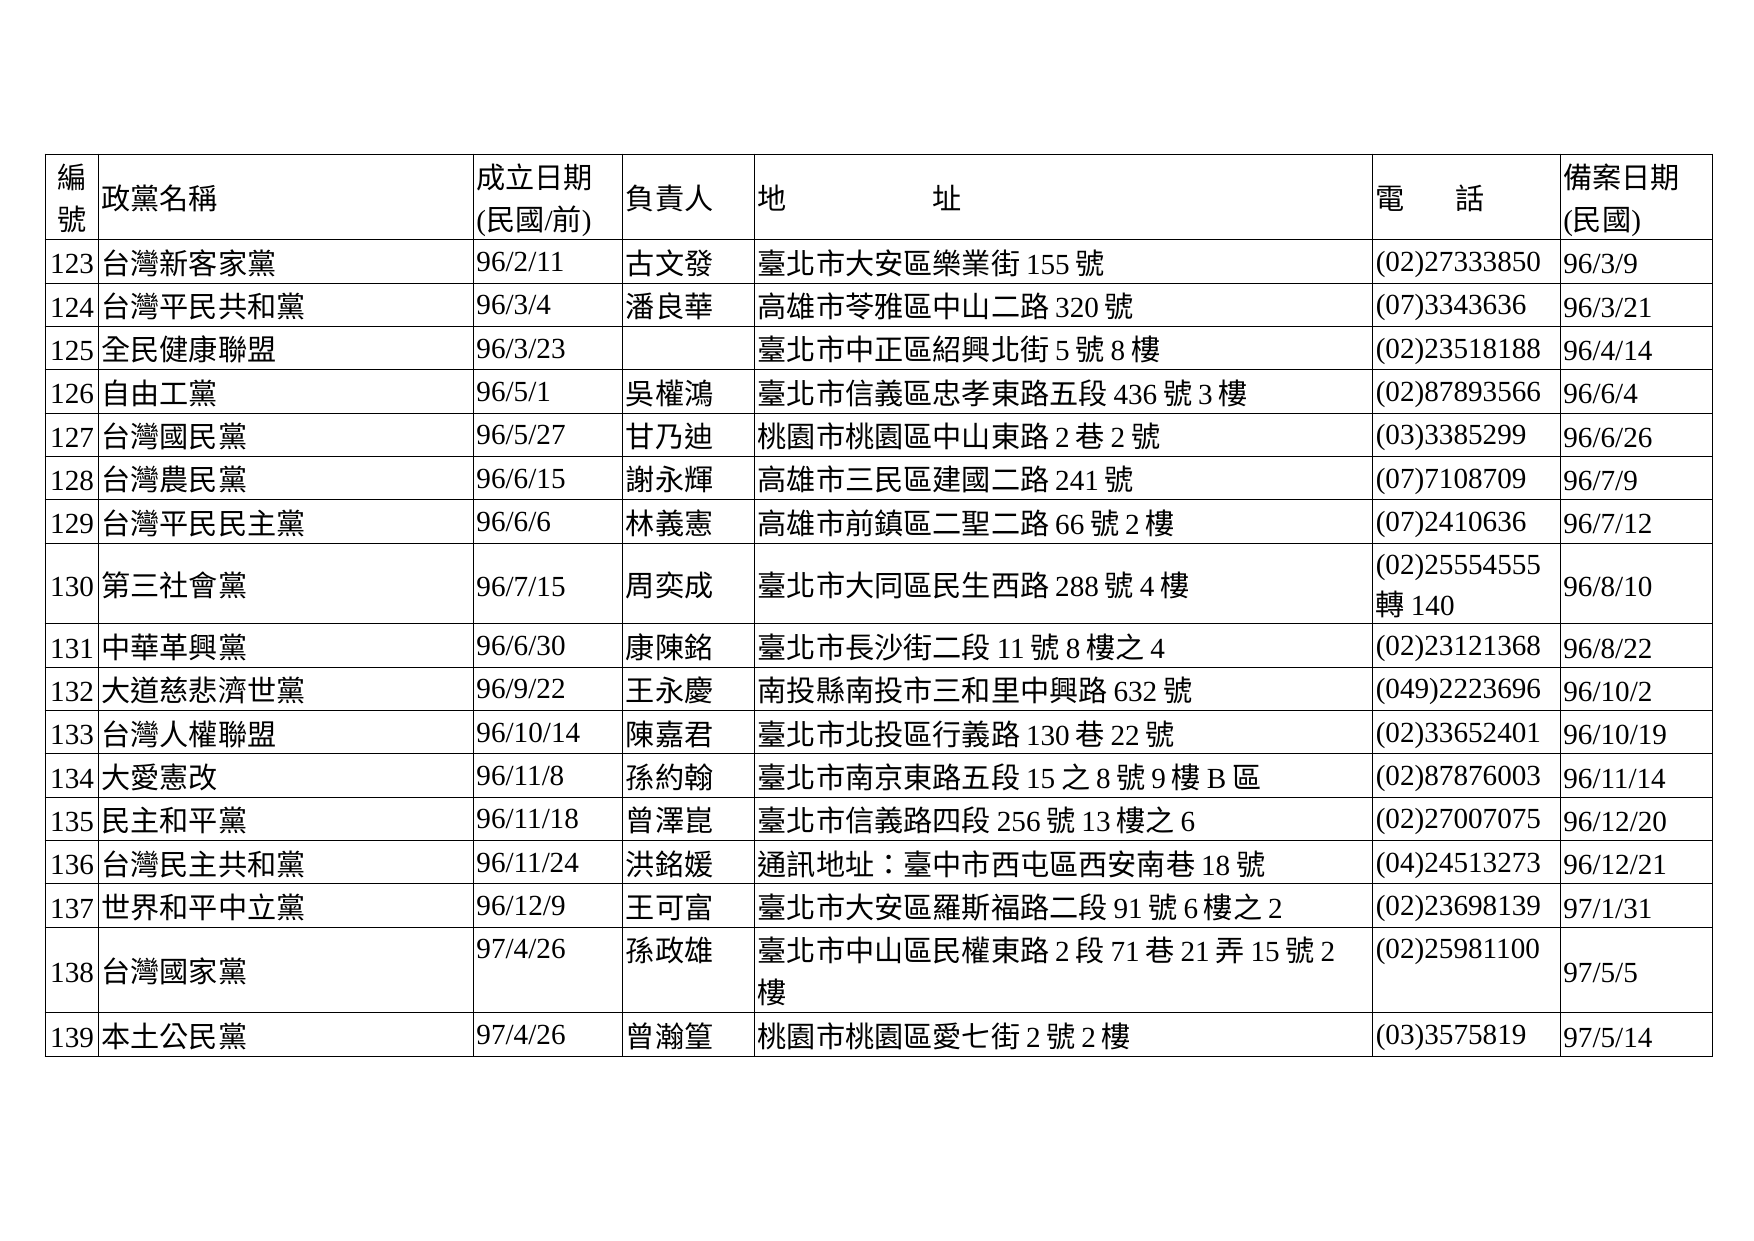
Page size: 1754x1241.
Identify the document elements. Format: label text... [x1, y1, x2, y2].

table_cell [623, 327, 754, 369]
table_cell 中華革興黨 [99, 624, 473, 667]
table_header 政黨名稱 [99, 155, 473, 239]
table_cell 高雄市苓雅區中山二路320號 [755, 284, 1372, 326]
table_cell 138 [46, 928, 98, 1012]
table_cell 96/9/22 [474, 668, 622, 710]
table_cell 96/8/22 [1561, 624, 1712, 667]
table_cell 臺北市中山區民權東路2段71巷21弄15號2樓 [755, 928, 1372, 1012]
table_cell 臺北市北投區行義路130巷22號 [755, 711, 1372, 753]
table_cell 大道慈悲濟世黨 [99, 668, 473, 710]
table_cell 桃園市桃園區中山東路2巷2號 [755, 414, 1372, 456]
table_cell 南投縣南投市三和里中興路632號 [755, 668, 1372, 710]
table_cell (02)27007075 [1373, 798, 1560, 840]
table_cell 96/7/9 [1561, 457, 1712, 499]
table_cell 台灣新客家黨 [99, 240, 473, 282]
table_cell 96/10/19 [1561, 711, 1712, 753]
table_cell 124 [46, 284, 98, 326]
table_cell 96/5/27 [474, 414, 622, 456]
table_cell 96/11/8 [474, 754, 622, 797]
table_cell 96/12/9 [474, 884, 622, 927]
table_cell (049)2223696 [1373, 668, 1560, 710]
table_cell 96/3/9 [1561, 240, 1712, 282]
table_cell 96/10/2 [1561, 668, 1712, 710]
table_cell 台灣農民黨 [99, 457, 473, 499]
table_cell 136 [46, 841, 98, 883]
table_cell 台灣國家黨 [99, 928, 473, 1012]
table_cell 96/5/1 [474, 370, 622, 412]
table_cell (02)33652401 [1373, 711, 1560, 753]
table_cell 周奕成 [623, 544, 754, 623]
table_cell 96/11/14 [1561, 754, 1712, 797]
table_cell 96/6/4 [1561, 370, 1712, 412]
table_cell (02)25554555轉140 [1373, 544, 1560, 623]
table_cell 97/5/5 [1561, 928, 1712, 1012]
table_cell 林義憲 [623, 500, 754, 542]
table_cell 潘良華 [623, 284, 754, 326]
table_cell 大愛憲改 [99, 754, 473, 797]
table_header 地 址 [755, 155, 1372, 239]
table_cell (07)2410636 [1373, 500, 1560, 542]
table_cell 96/3/23 [474, 327, 622, 369]
table_header 電 話 [1373, 155, 1560, 239]
table_cell 96/11/18 [474, 798, 622, 840]
table_cell 本土公民黨 [99, 1013, 473, 1056]
table_cell 臺北市南京東路五段15之8號9樓B區 [755, 754, 1372, 797]
table_cell 134 [46, 754, 98, 797]
table_cell 96/10/14 [474, 711, 622, 753]
table_cell 131 [46, 624, 98, 667]
table_cell 陳嘉君 [623, 711, 754, 753]
table_cell (03)3385299 [1373, 414, 1560, 456]
table_cell 謝永輝 [623, 457, 754, 499]
table_cell 96/12/20 [1561, 798, 1712, 840]
table_cell 125 [46, 327, 98, 369]
table_cell 臺北市大安區羅斯福路二段91號6樓之2 [755, 884, 1372, 927]
table_cell 甘乃迪 [623, 414, 754, 456]
table_cell 96/6/15 [474, 457, 622, 499]
table_cell 高雄市前鎮區二聖二路66號2樓 [755, 500, 1372, 542]
table_cell 曾澤崑 [623, 798, 754, 840]
table_cell 96/2/11 [474, 240, 622, 282]
table_cell 洪銘媛 [623, 841, 754, 883]
table_cell 民主和平黨 [99, 798, 473, 840]
table_cell 臺北市長沙街二段11號8樓之4 [755, 624, 1372, 667]
table_cell 台灣人權聯盟 [99, 711, 473, 753]
table_header 成立日期 (民國/前) [474, 155, 622, 239]
table_cell 通訊地址：臺中市西屯區西安南巷18號 [755, 841, 1372, 883]
table_cell 132 [46, 668, 98, 710]
table_cell 台灣民主共和黨 [99, 841, 473, 883]
table_cell (02)87876003 [1373, 754, 1560, 797]
table_cell 97/4/26 [474, 928, 622, 1012]
table_cell 97/5/14 [1561, 1013, 1712, 1056]
table_cell (07)3343636 [1373, 284, 1560, 326]
table_cell 96/3/21 [1561, 284, 1712, 326]
table_cell 127 [46, 414, 98, 456]
table_cell 130 [46, 544, 98, 623]
table_cell 台灣國民黨 [99, 414, 473, 456]
table_cell 曾瀚篁 [623, 1013, 754, 1056]
table_cell 96/7/12 [1561, 500, 1712, 542]
table_cell 孫約翰 [623, 754, 754, 797]
table_cell 桃園市桃園區愛七街2號2樓 [755, 1013, 1372, 1056]
table_header 負責人 [623, 155, 754, 239]
table_header 編號 [46, 155, 98, 239]
table_cell 96/6/6 [474, 500, 622, 542]
table_cell 古文發 [623, 240, 754, 282]
table_cell (04)24513273 [1373, 841, 1560, 883]
table_cell 137 [46, 884, 98, 927]
table_cell 臺北市大安區樂業街155號 [755, 240, 1372, 282]
table_cell 台灣平民共和黨 [99, 284, 473, 326]
table_cell 96/6/30 [474, 624, 622, 667]
table_cell 臺北市信義區忠孝東路五段436號3樓 [755, 370, 1372, 412]
table_cell 孫政雄 [623, 928, 754, 1012]
table_cell (07)7108709 [1373, 457, 1560, 499]
table_cell 97/4/26 [474, 1013, 622, 1056]
table_cell 126 [46, 370, 98, 412]
table_cell (02)27333850 [1373, 240, 1560, 282]
table_cell 臺北市大同區民生西路288號4樓 [755, 544, 1372, 623]
table_cell (02)23698139 [1373, 884, 1560, 927]
table_cell 128 [46, 457, 98, 499]
table_cell 97/1/31 [1561, 884, 1712, 927]
table_cell 96/4/14 [1561, 327, 1712, 369]
table_cell 129 [46, 500, 98, 542]
table_cell 123 [46, 240, 98, 282]
table_cell 臺北市信義路四段256號13樓之6 [755, 798, 1372, 840]
table_cell 高雄市三民區建國二路241號 [755, 457, 1372, 499]
table_cell 96/11/24 [474, 841, 622, 883]
table_cell (02)25981100 [1373, 928, 1560, 1012]
table_header 備案日期 (民國) [1561, 155, 1712, 239]
table_cell 96/8/10 [1561, 544, 1712, 623]
table_cell 96/3/4 [474, 284, 622, 326]
table_cell (02)23121368 [1373, 624, 1560, 667]
table_cell 第三社會黨 [99, 544, 473, 623]
table_cell 世界和平中立黨 [99, 884, 473, 927]
table_cell 96/7/15 [474, 544, 622, 623]
table_cell 135 [46, 798, 98, 840]
table_cell 吳權鴻 [623, 370, 754, 412]
table_cell (03)3575819 [1373, 1013, 1560, 1056]
table_cell 王可富 [623, 884, 754, 927]
table_cell (02)23518188 [1373, 327, 1560, 369]
table_cell 台灣平民民主黨 [99, 500, 473, 542]
table_cell 王永慶 [623, 668, 754, 710]
table_cell (02)87893566 [1373, 370, 1560, 412]
table_cell 臺北市中正區紹興北街5號8樓 [755, 327, 1372, 369]
table_cell 全民健康聯盟 [99, 327, 473, 369]
table_cell 139 [46, 1013, 98, 1056]
table_cell 96/6/26 [1561, 414, 1712, 456]
table_cell 自由工黨 [99, 370, 473, 412]
table_cell 96/12/21 [1561, 841, 1712, 883]
table_cell 康陳銘 [623, 624, 754, 667]
table_cell 133 [46, 711, 98, 753]
